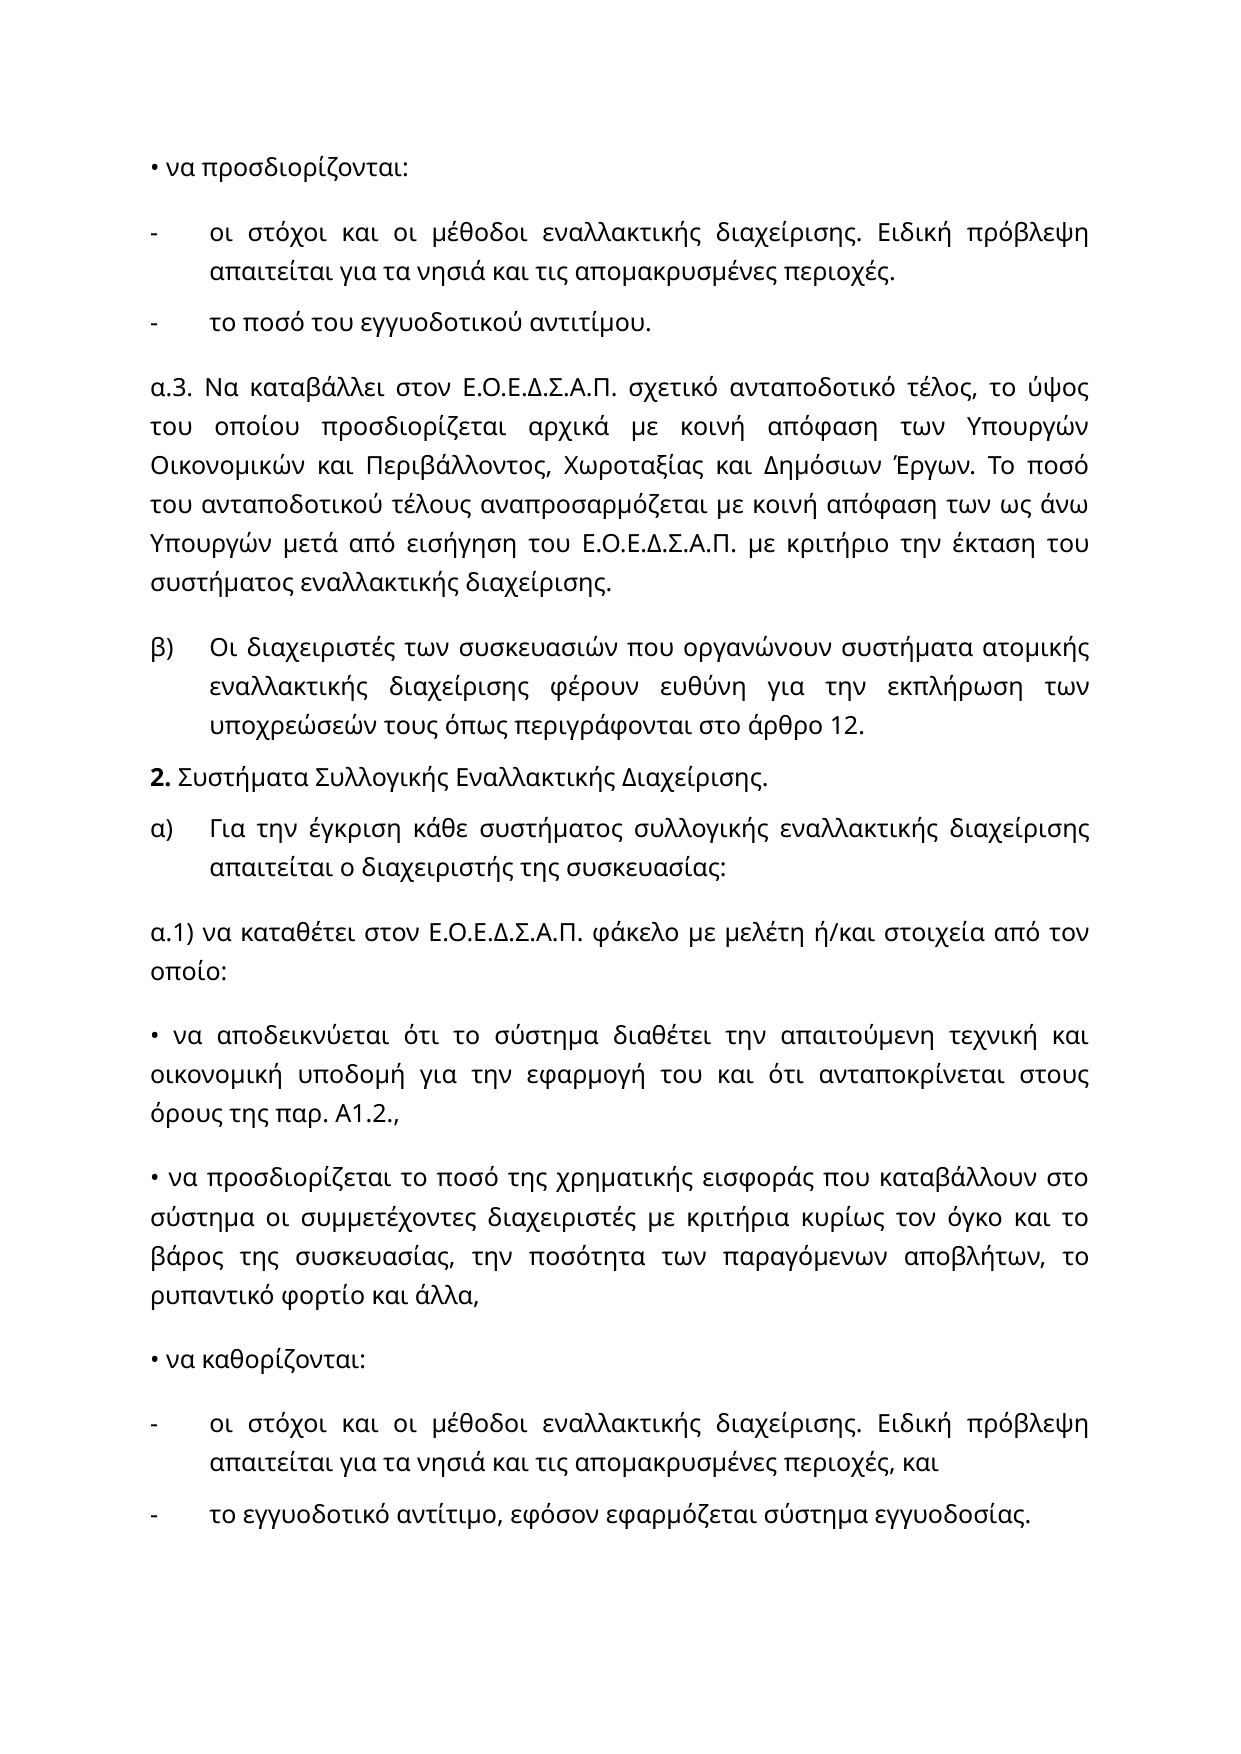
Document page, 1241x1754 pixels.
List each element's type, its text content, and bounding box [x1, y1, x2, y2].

list - το ποσό του εγγυοδοτικού αντιτίμου. [150, 305, 1090, 339]
list α) Για την έγκριση κάθε συστήματος συλλογικής εναλλακτικής διαχείρισης απαιτείται ο διαχειριστής της συσκευασίας: [150, 811, 1090, 884]
text • να προσδιορίζεται το ποσό της χρηματικής εισφοράς που καταβάλλουν στο σύστημα οι συμμετέχοντες διαχειριστές με κριτήρια κυρίως τον όγκο και το βάρος της συσκευασίας, την ποσότητα των παραγόμενων αποβλήτων, το ρυπαντικό φορτίο και άλλα, [150, 1160, 1090, 1312]
list - οι στόχοι και οι μέθοδοι εναλλακτικής διαχείρισης. Ειδική πρόβλεψη απαιτείται για τα νησιά και τις απομακρυσμένες περιοχές, και [150, 1406, 1090, 1479]
text • να προσδιορίζονται: [150, 150, 1090, 184]
list β) Οι διαχειριστές των συσκευασιών που οργανώνουν συστήματα ατομικής εναλλακτικής διαχείρισης φέρουν ευθύνη για την εκπλήρωση των υποχρεώσεών τους όπως περιγράφονται στο άρθρο 12. [150, 629, 1090, 742]
text • να αποδεικνύεται ότι το σύστημα διαθέτει την απαιτούμενη τεχνική και οικονομική υποδομή για την εφαρμογή του και ότι ανταποκρίνεται στους όρους της παρ. Α1.2., [150, 1017, 1090, 1130]
list - το εγγυοδοτικό αντίτιμο, εφόσον εφαρμόζεται σύστημα εγγυοδοσίας. [150, 1497, 1090, 1531]
text α.3. Να καταβάλλει στον Ε.Ο.Ε.Δ.Σ.Α.Π. σχετικό ανταποδοτικό τέλος, το ύψος του οποίου προσδιορίζεται αρχικά με κοινή απόφαση των Υπουργών Οικονομικών και Περιβάλλοντος, Χωροταξίας και Δημόσιων Έργων. Το ποσό του ανταποδοτικού τέλους αναπροσαρμόζεται με κοινή απόφαση των ως άνω Υπουργών μετά από εισήγηση του Ε.Ο.Ε.Δ.Σ.Α.Π. με κριτήριο την έκταση του συστήματος εναλλακτικής διαχείρισης. [150, 369, 1090, 599]
text 2. Συστήματα Συλλογικής Εναλλακτικής Διαχείρισης. [150, 759, 1090, 793]
text • να καθορίζονται: [150, 1342, 1090, 1376]
text α.1) να καταθέτει στον Ε.Ο.Ε.Δ.Σ.Α.Π. φάκελο με μελέτη ή/και στοιχεία από τον οποίο: [150, 914, 1090, 987]
list - οι στόχοι και οι μέθοδοι εναλλακτικής διαχείρισης. Ειδική πρόβλεψη απαιτείται για τα νησιά και τις απομακρυσμένες περιοχές. [150, 214, 1090, 287]
